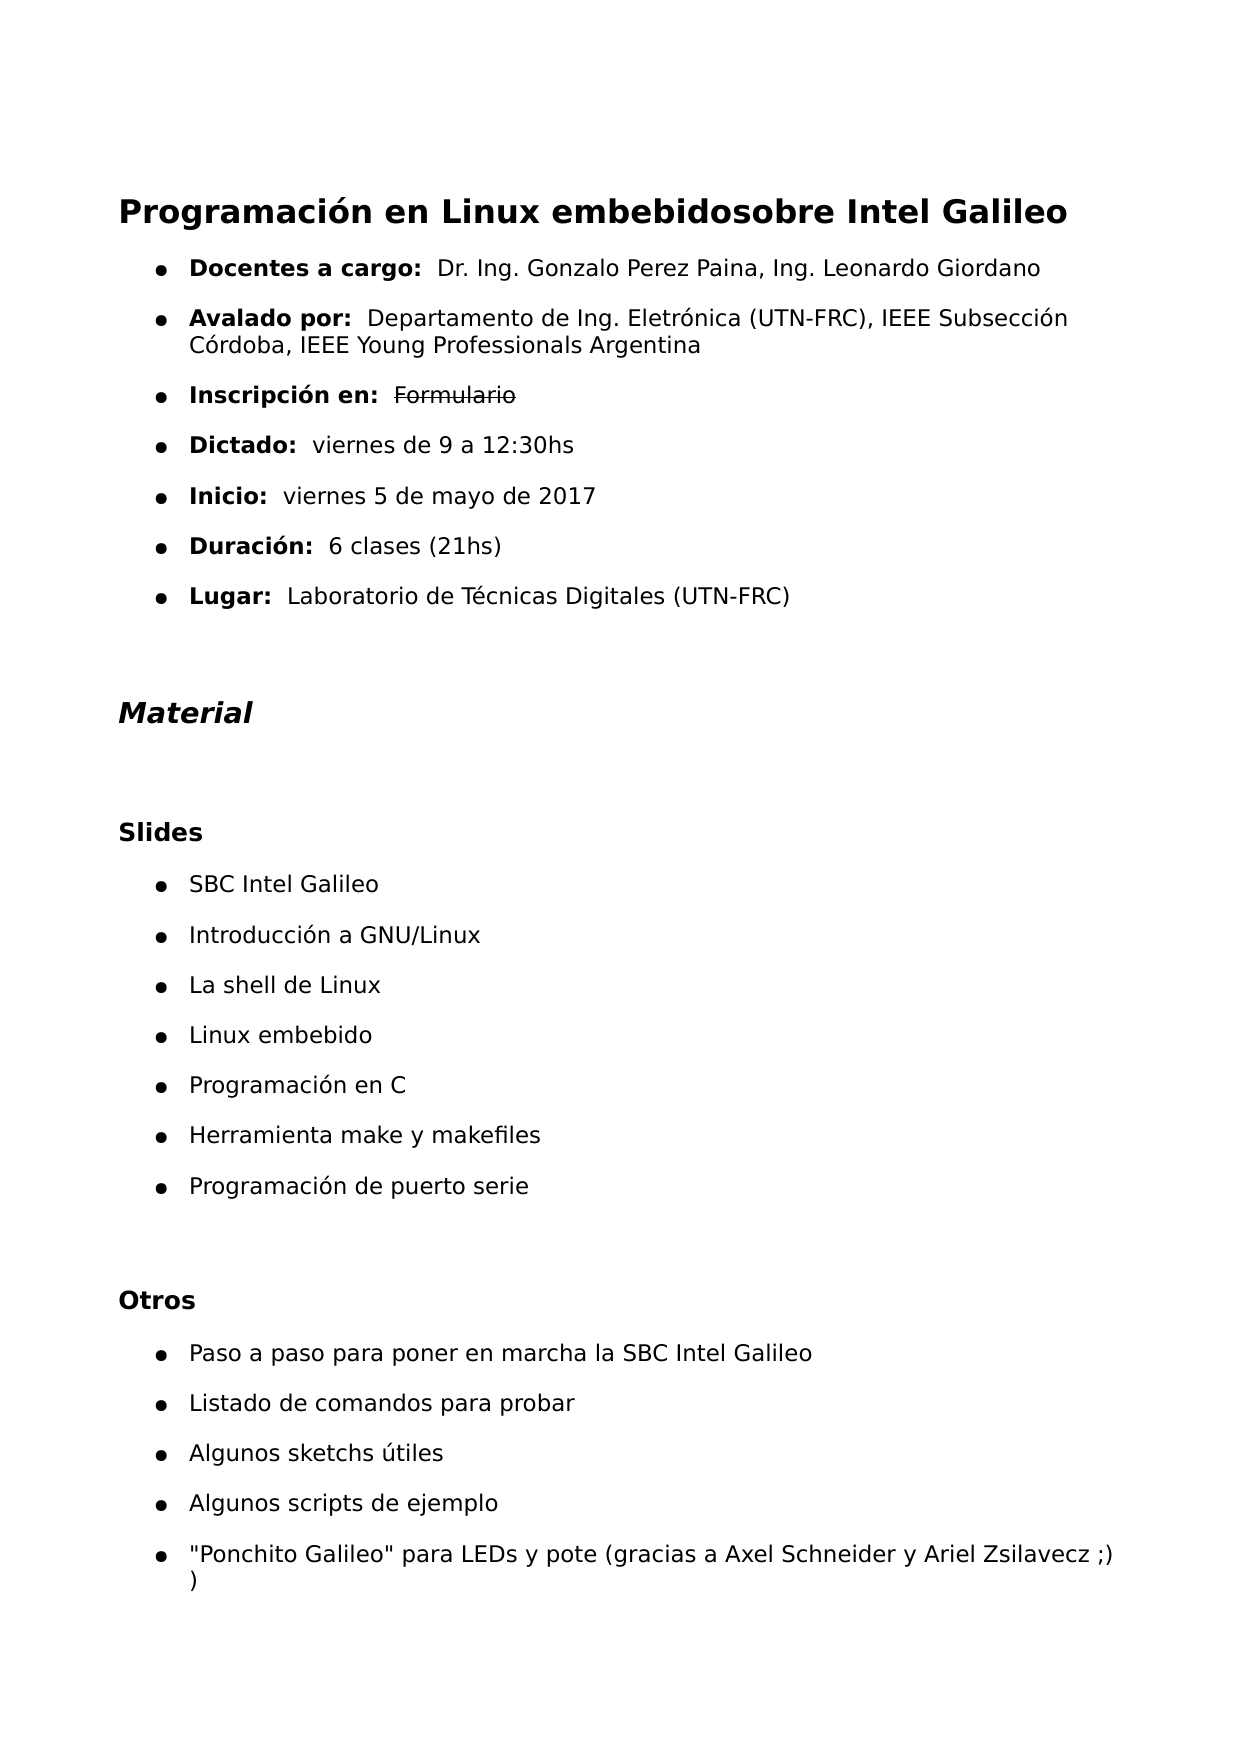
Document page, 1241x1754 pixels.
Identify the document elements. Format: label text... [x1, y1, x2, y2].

subtitle Slides [118, 818, 1122, 847]
subtitle Material [118, 697, 1122, 730]
list Inscripción en: Formulario [153, 382, 1122, 409]
subtitle Programación en Linux embebidosobre Intel Galileo [118, 193, 1122, 231]
list Avalado por: Departamento de Ing. Eletrónica (UTN-FRC), IEEE Subsección Córdoba, IEEE Young Professionals Argentina [153, 306, 1122, 359]
list Herramienta make y makefiles [153, 1123, 1122, 1149]
subtitle Otros [118, 1286, 1122, 1316]
list Dictado: viernes de 9 a 12:30hs [153, 433, 1122, 459]
list Linux embebido [153, 1022, 1122, 1049]
list Paso a paso para poner en marcha la SBC Intel Galileo [153, 1340, 1122, 1367]
list Programación de puerto serie [153, 1173, 1122, 1199]
list Programación en C [153, 1072, 1122, 1099]
list SBC Intel Galileo [153, 872, 1122, 898]
list "Ponchito Galileo" para LEDs y pote (gracias a Axel Schneider y Ariel Zsilavecz ;) ) [153, 1541, 1122, 1594]
list Lugar: Laboratorio de Técnicas Digitales (UTN-FRC) [153, 583, 1122, 610]
list Algunos scripts de ejemplo [153, 1491, 1122, 1517]
list Duración: 6 clases (21hs) [153, 533, 1122, 560]
list Algunos sketchs útiles [153, 1440, 1122, 1467]
list Introducción a GNU/Linux [153, 922, 1122, 948]
list Docentes a cargo: Dr. Ing. Gonzalo Perez Paina, Ing. Leonardo Giordano [153, 255, 1122, 282]
list La shell de Linux [153, 972, 1122, 999]
list Inicio: viernes 5 de mayo de 2017 [153, 483, 1122, 509]
list Listado de comandos para probar [153, 1390, 1122, 1417]
